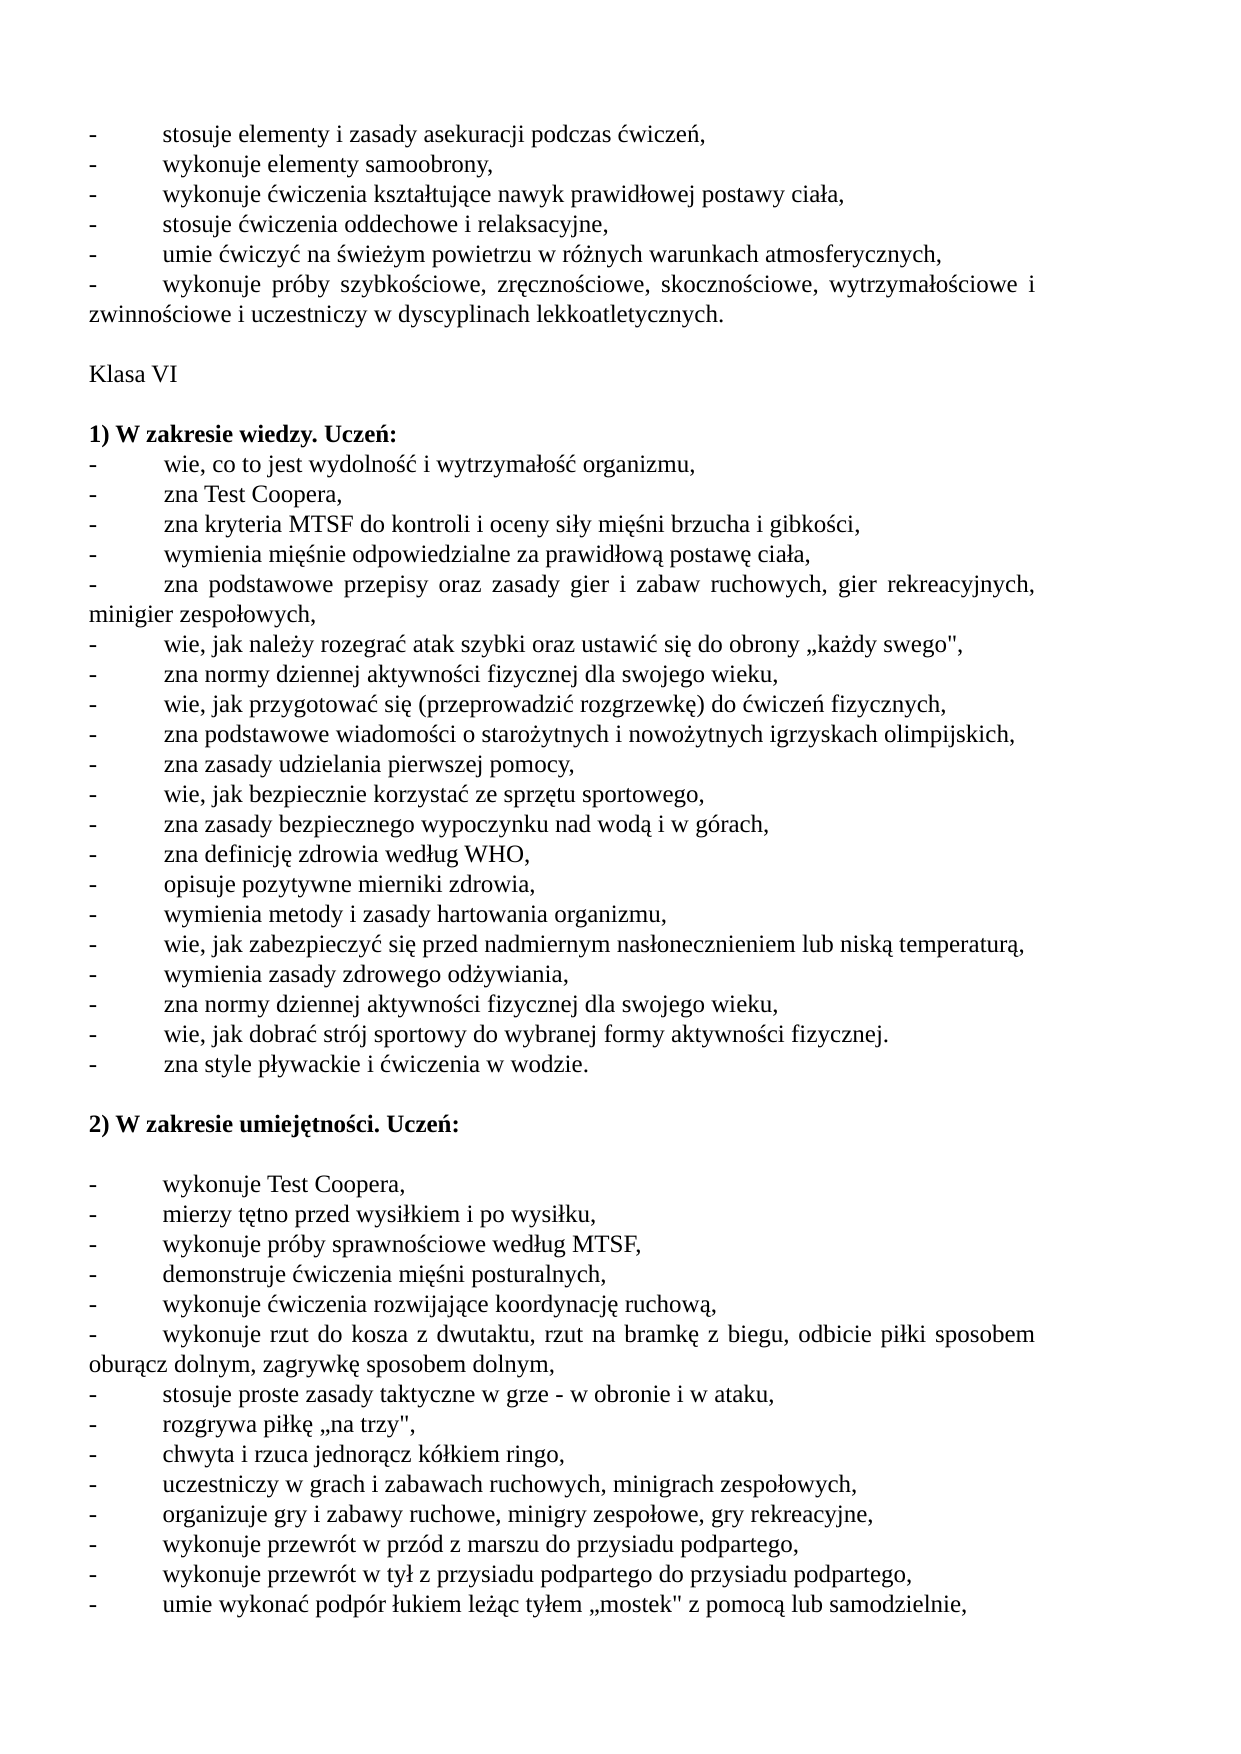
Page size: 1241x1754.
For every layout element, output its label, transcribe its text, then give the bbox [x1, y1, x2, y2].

list wykonuje próby sprawnościowe według MTSF, [88, 1228, 1036, 1258]
list umie wykonać podpór łukiem leżąc tyłem „mostek" z pomocą lub samodzielnie, [88, 1588, 1036, 1618]
list wykonuje elementy samoobrony, [88, 148, 1036, 178]
list wymienia metody i zasady hartowania organizmu, [88, 898, 1036, 928]
list zna definicję zdrowia według WHO, [88, 838, 1036, 868]
list wykonuje przewrót w przód z marszu do przysiadu podpartego, [88, 1528, 1036, 1558]
list opisuje pozytywne mierniki zdrowia, [88, 868, 1036, 898]
list wykonuje Test Coopera, [88, 1168, 1036, 1198]
list organizuje gry i zabawy ruchowe, minigry zespołowe, gry rekre­acyjne, [88, 1498, 1036, 1528]
list wie, jak zabezpieczyć się przed nadmiernym nasłonecznieniem lub niską temperaturą, [88, 928, 1036, 958]
list umie ćwiczyć na świeżym powietrzu w różnych warunkach atmos­ferycznych, [88, 238, 1036, 268]
list zna podstawowe przepisy oraz zasady gier i zabaw ruchowych, gier rekreacyjnych, minigier zespołowych, [88, 568, 1036, 628]
list zna Test Coopera, [88, 478, 1036, 508]
list wykonuje ćwiczenia rozwijające koordynację ruchową, [88, 1288, 1036, 1318]
list wykonuje rzut do kosza z dwutaktu, rzut na bramkę z biegu, odbicie piłki sposobem oburącz dolnym, zagrywkę sposobem dolnym, [88, 1318, 1036, 1378]
list wykonuje ćwiczenia kształtujące nawyk prawidłowej postawy ciała, [88, 178, 1036, 208]
list uczestniczy w grach i zabawach ruchowych, minigrach zespołowych, [88, 1468, 1036, 1498]
list wie, jak bezpiecznie korzystać ze sprzętu sportowego, [88, 778, 1036, 808]
list rozgrywa piłkę „na trzy", [88, 1408, 1036, 1438]
list wymienia zasady zdrowego odżywiania, [88, 958, 1036, 988]
list zna zasady udzielania pierwszej pomocy, [88, 748, 1036, 778]
list zna zasady bezpiecznego wypoczynku nad wodą i w górach, [88, 808, 1036, 838]
list stosuje elementy i zasady asekuracji podczas ćwiczeń, [88, 118, 1036, 148]
list wie, jak przygotować się (przeprowadzić rozgrzewkę) do ćwi­czeń fizycznych, [88, 688, 1036, 718]
list stosuje ćwiczenia oddechowe i relaksacyjne, [88, 208, 1036, 238]
list zna kryteria MTSF do kontroli i oceny siły mięśni brzucha i gibkości, [88, 508, 1036, 538]
list wymienia mięśnie odpowiedzialne za prawidłową postawę ciała, [88, 538, 1036, 568]
list zna style pływackie i ćwiczenia w wodzie. [88, 1048, 1036, 1078]
list mierzy tętno przed wysiłkiem i po wysiłku, [88, 1198, 1036, 1228]
list stosuje proste zasady taktyczne w grze - w obronie i w ataku, [88, 1378, 1036, 1408]
text 2) W zakresie umiejętności. Uczeń: [88, 1108, 1036, 1138]
list zna normy dziennej aktywności fizycznej dla swojego wieku, [88, 988, 1036, 1018]
list wie, co to jest wydolność i wytrzymałość organizmu, [88, 448, 1036, 478]
list wie, jak należy rozegrać atak szybki oraz ustawić się do obrony „każdy swego", [88, 628, 1036, 658]
list zna podstawowe wiadomości o starożytnych i nowożytnych igrzyskach olimpijskich, [88, 718, 1036, 748]
list chwyta i rzuca jednorącz kółkiem ringo, [88, 1438, 1036, 1468]
list wie, jak dobrać strój sportowy do wybranej formy aktywności fi­zycznej. [88, 1018, 1036, 1048]
list wykonuje przewrót w tył z przysiadu podpartego do przysiadu pod­partego, [88, 1558, 1036, 1588]
list zna normy dziennej aktywności fizycznej dla swojego wieku, [88, 658, 1036, 688]
text Klasa VI [88, 358, 1036, 388]
text 1) W zakresie wiedzy. Uczeń: [88, 418, 1036, 448]
list demonstruje ćwiczenia mięśni posturalnych, [88, 1258, 1036, 1288]
list wykonuje próby szybkościowe, zręcznościowe, skocznościowe, wytrzymałościowe i zwinnościowe i uczestniczy w dyscyplinach lekkoatletycznych. [88, 268, 1036, 328]
